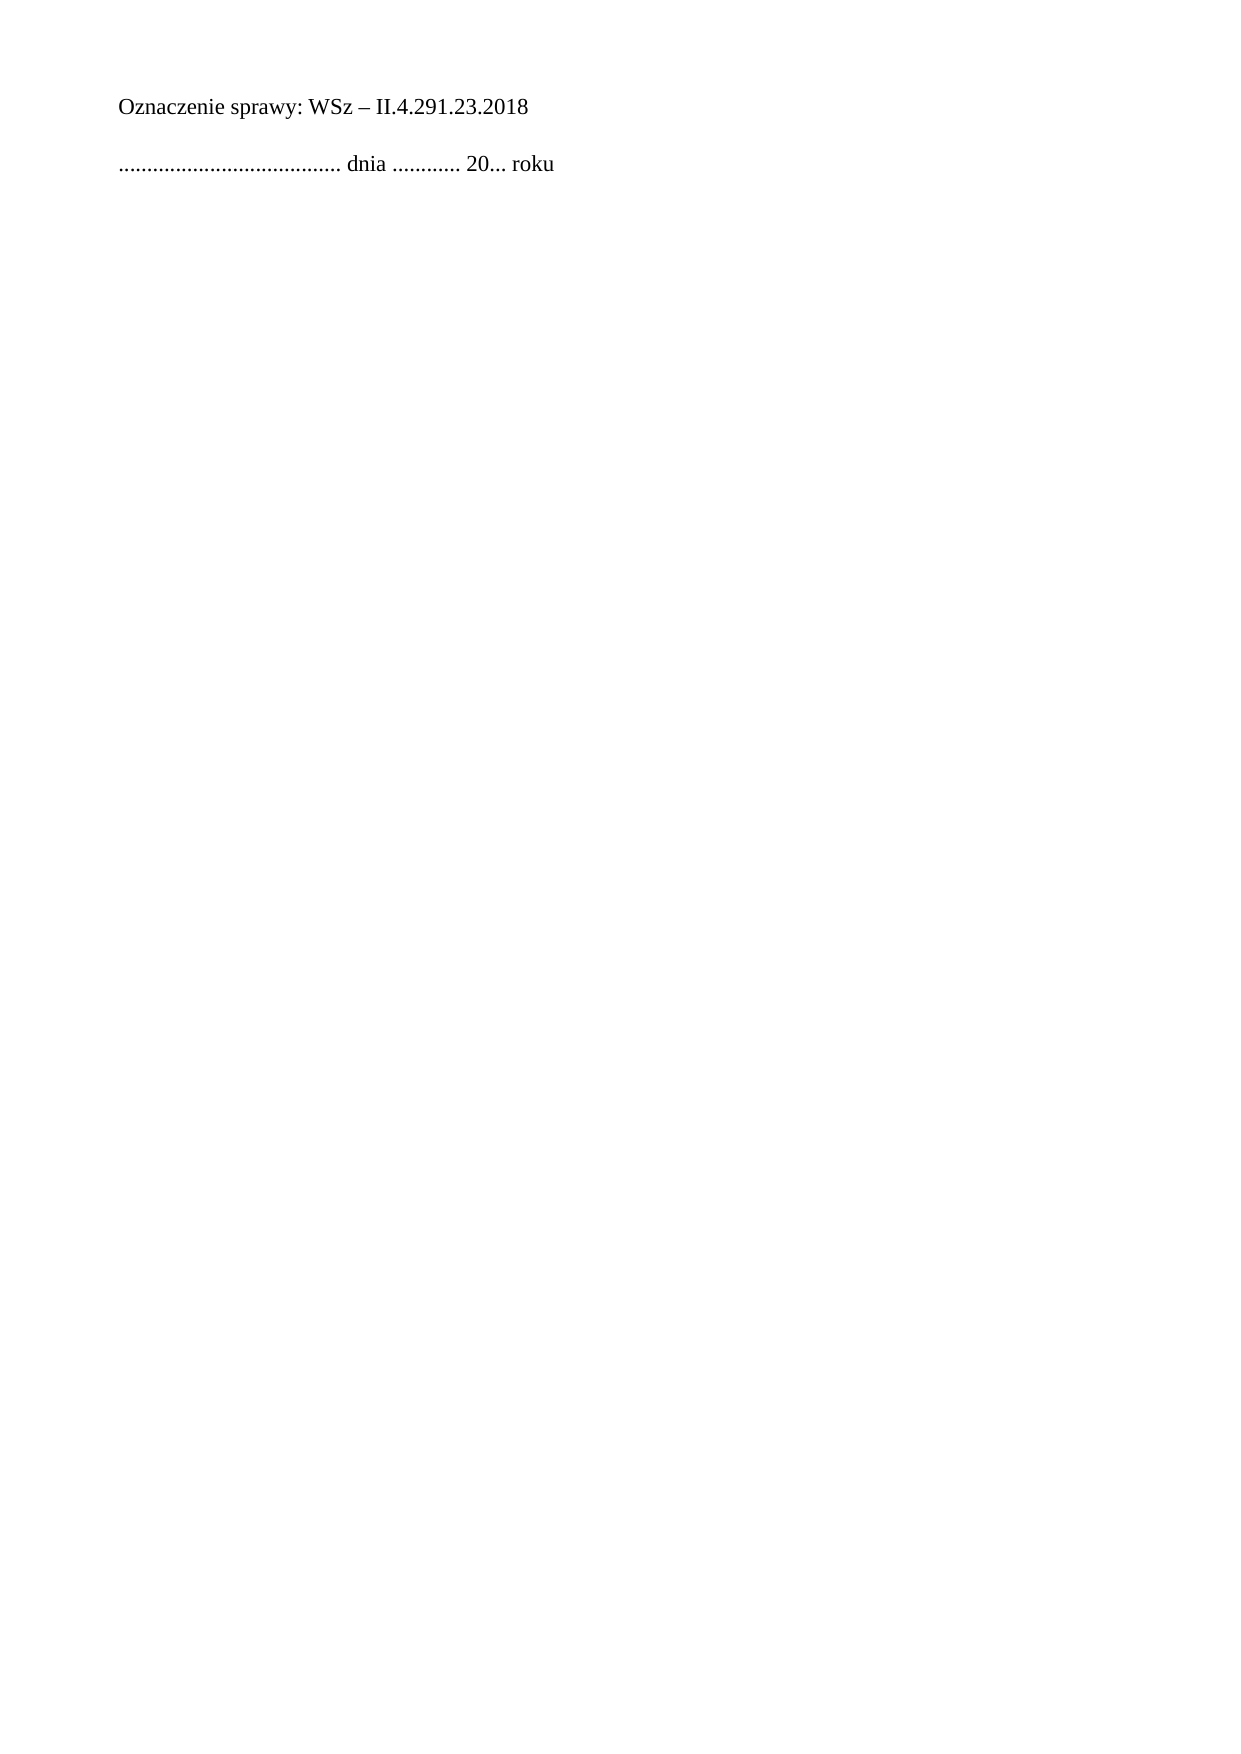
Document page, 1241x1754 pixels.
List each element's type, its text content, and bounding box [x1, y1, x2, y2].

text ....................................... dnia ............ 20... roku [118, 150, 1122, 184]
